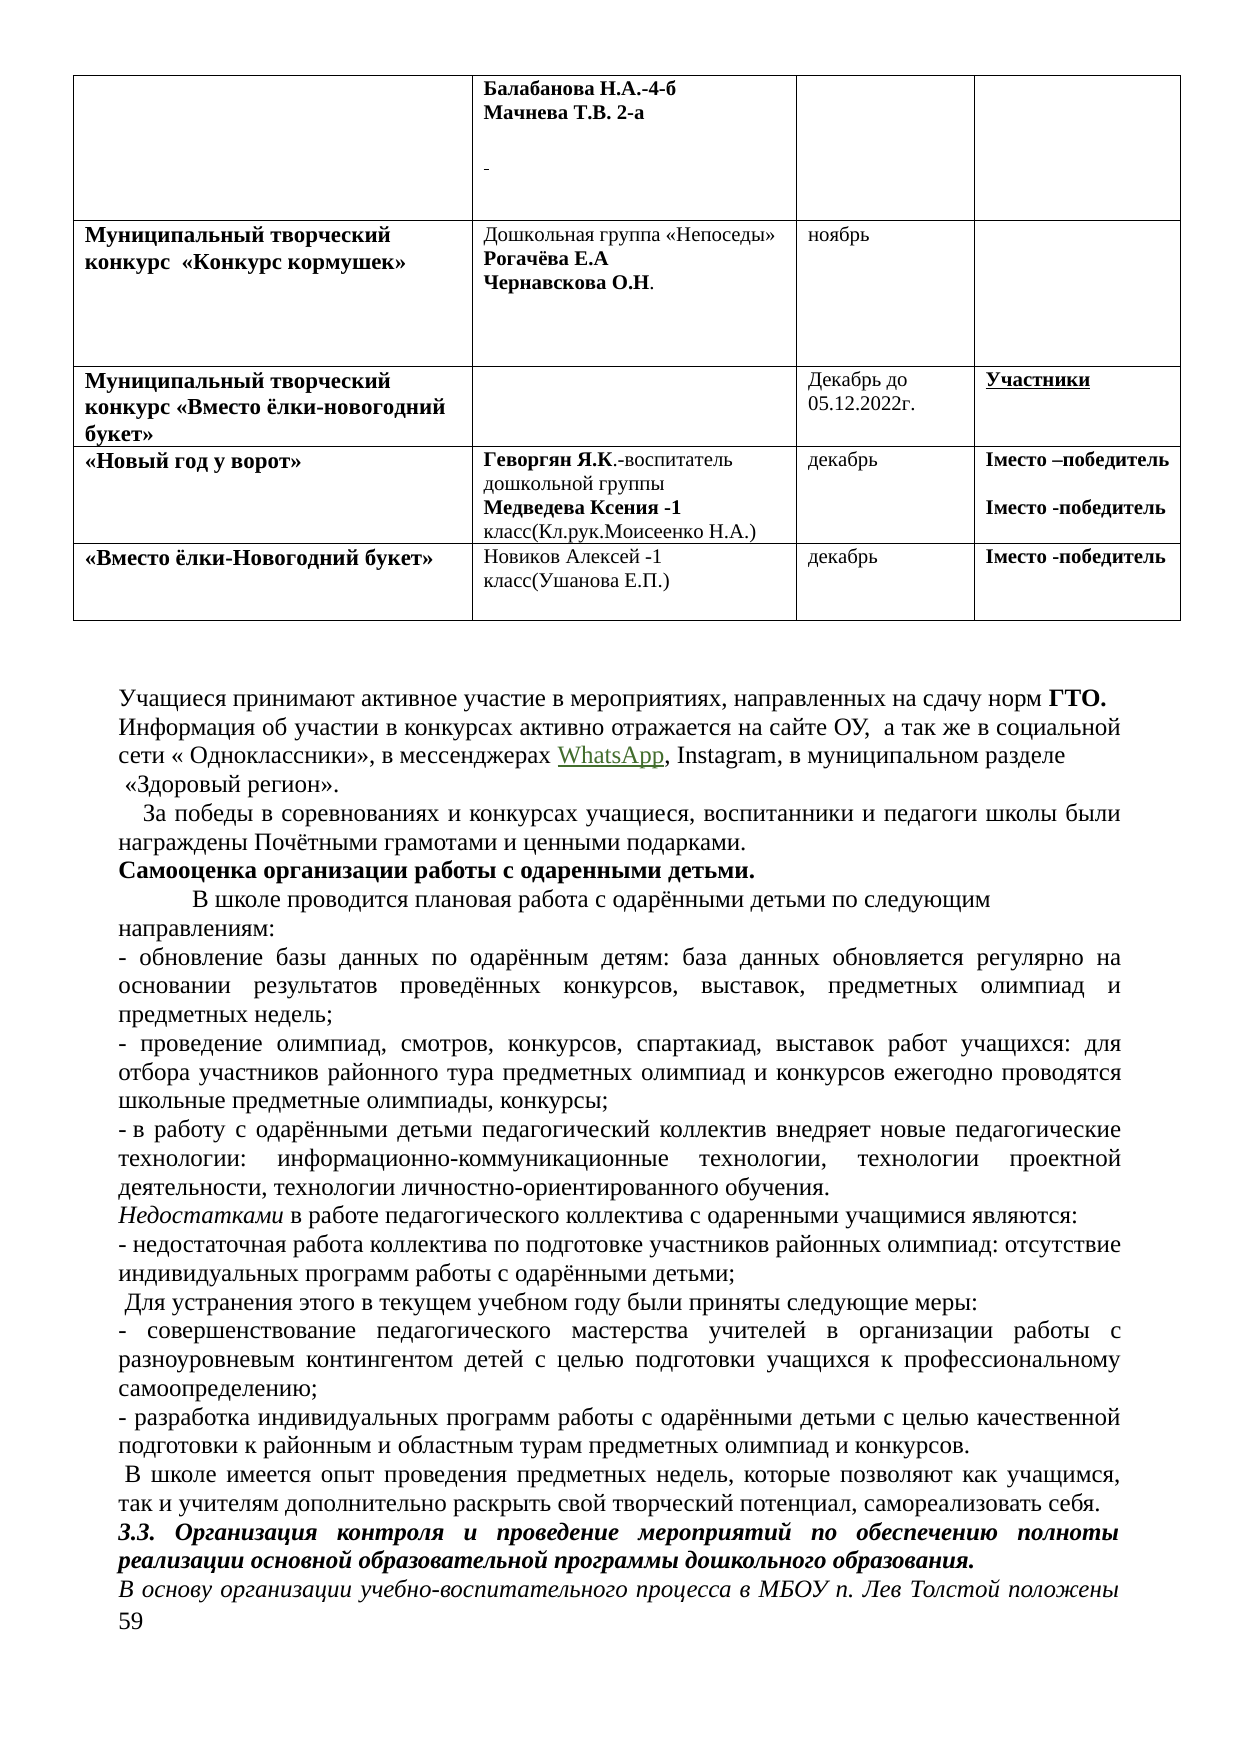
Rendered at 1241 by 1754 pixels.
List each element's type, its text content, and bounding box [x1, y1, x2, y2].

table_cell «Новый год у ворот» [74, 447, 472, 543]
table_cell Участники [975, 367, 1180, 446]
text - в работу с одарёнными детьми педагогический коллектив внедряет новые педагогические технологии: информационно-коммуникационные технологии, технологии проектной деятельности, технологии личностно-ориентированного обучения. [118, 1114, 1122, 1200]
text - совершенствование педагогического мастерства учителей в организации работы с разноуровневым контингентом детей с целью подготовки учащихся к профессиональному самоопределению; [118, 1315, 1122, 1402]
text Для устранения этого в текущем учебном году были приняты следующие меры: [118, 1287, 1122, 1315]
text - проведение олимпиад, смотров, конкурсов, спартакиад, выставок работ учащихся: для отбора участников районного тура предметных олимпиад и конкурсов ежегодно проводятся школьные предметные олимпиады, конкурсы; [118, 1028, 1122, 1114]
table_cell [975, 221, 1180, 366]
table_cell ноябрь [797, 221, 974, 366]
table_cell Iместо -победитель [975, 544, 1180, 619]
text - разработка индивидуальных программ работы с одарёнными детьми с целью качественной подготовки к районным и областным турам предметных олимпиад и конкурсов. [118, 1402, 1122, 1459]
text Самооценка организации работы с одаренными детьми. [118, 855, 1122, 884]
table_cell [74, 76, 472, 220]
table_cell [473, 367, 796, 446]
table_cell Муниципальный творческий конкурс «Конкурс кормушек» [74, 221, 472, 366]
table_cell Дошкольная группа «Непоседы» Рогачёва Е.А Чернавскова О.Н. [473, 221, 796, 366]
table_cell декабрь [797, 447, 974, 543]
text 3.3. Организация контроля и проведение мероприятий по обеспечению полноты реализации основной образовательной программы дошкольного образования. [118, 1517, 1122, 1574]
text За победы в соревнованиях и конкурсах учащиеся, воспитанники и педагоги школы были награждены Почётными грамотами и ценными подарками. [118, 798, 1122, 855]
table_cell [975, 76, 1180, 220]
text В школе проводится плановая работа с одарёнными детьми по следующим направлениям: [118, 884, 1122, 942]
table_cell Декабрь до 05.12.2022г. [797, 367, 974, 446]
table_cell Балабанова Н.А.-4-б Мачнева Т.В. 2-а [473, 76, 796, 220]
text «Здоровый регион». [118, 769, 1122, 798]
text Недостатками в работе педагогического коллектива с одаренными учащимися являются: [118, 1200, 1122, 1229]
table_cell Iместо –победитель Iместо -победитель [975, 447, 1180, 543]
table_cell декабрь [797, 544, 974, 619]
table_cell «Вместо ёлки-Новогодний букет» [74, 544, 472, 619]
table_cell Муниципальный творческий конкурс «Вместо ёлки-новогодний букет» [74, 367, 472, 446]
table_cell Новиков Алексей -1 класс(Ушанова Е.П.) [473, 544, 796, 619]
table_cell [797, 76, 974, 220]
text - недостаточная работа коллектива по подготовке участников районных олимпиад: отсутствие индивидуальных программ работы с одарёнными детьми; [118, 1229, 1122, 1287]
text В школе имеется опыт проведения предметных недель, которые позволяют как учащимся, так и учителям дополнительно раскрыть свой творческий потенциал, самореализовать себя. [118, 1459, 1122, 1517]
table_cell Геворгян Я.К.-воспитатель дошкольной группы Медведева Ксения -1 класс(Кл.рук.Моисеенко Н.А.) [473, 447, 796, 543]
text Информация об участии в конкурсах активно отражается на сайте ОУ, а так же в социальной сети « Одноклассники», в мессенджерах WhatsApp, Instagram, в муниципальном разделе [118, 712, 1122, 769]
text - обновление базы данных по одарённым детям: база данных обновляется регулярно на основании результатов проведённых конкурсов, выставок, предметных олимпиад и предметных недель; [118, 942, 1122, 1028]
text В основу организации учебно-воспитательного процесса в МБОУ п. Лев Толстой положены [118, 1574, 1122, 1603]
text Учащиеся принимают активное участие в мероприятиях, направленных на сдачу норм ГТО. [118, 683, 1122, 712]
